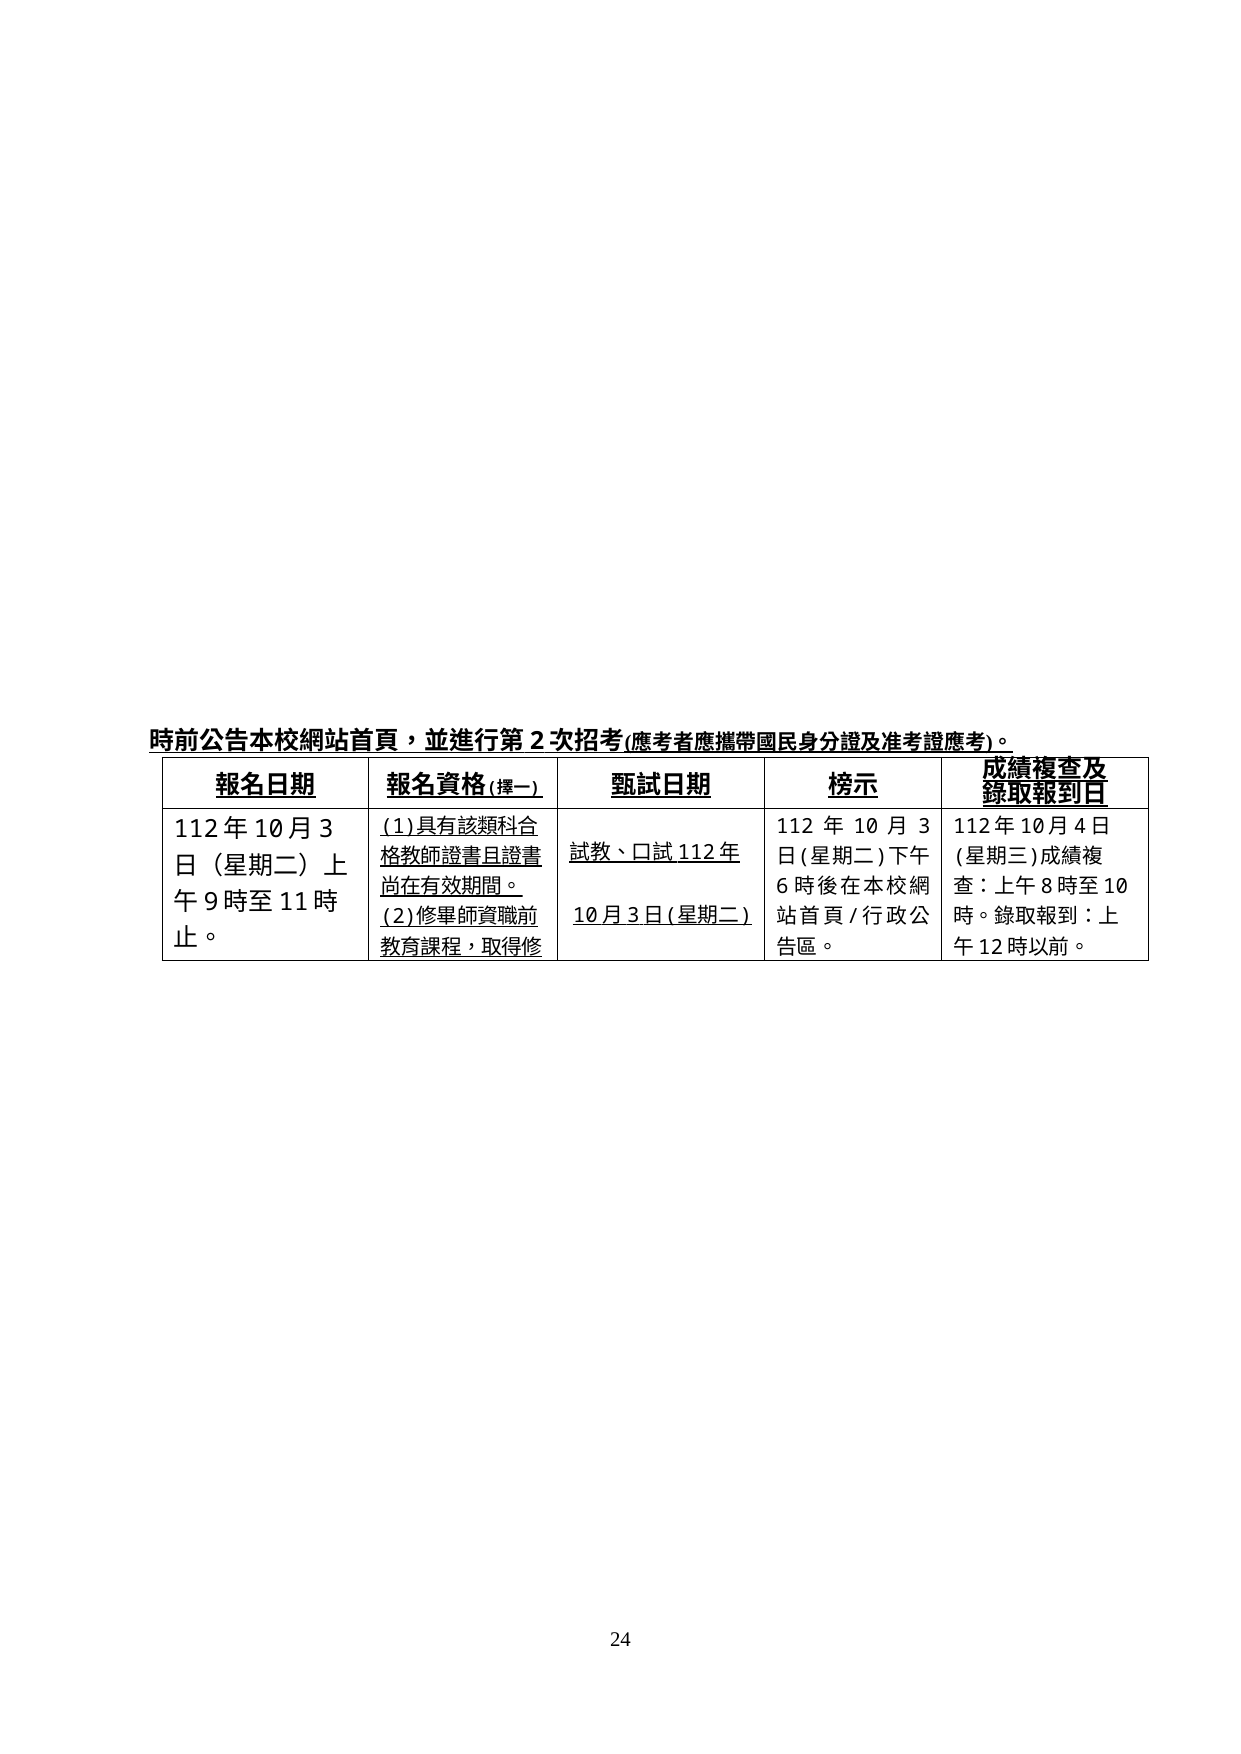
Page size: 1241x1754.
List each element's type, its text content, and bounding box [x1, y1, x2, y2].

table_cell 112年10月4日(星期三)成績複查：上午8時至10時。錄取報到：上午12時以前。 [942, 809, 1148, 960]
table_header 甄試日期 [558, 758, 764, 808]
table_header 榜示 [765, 758, 941, 808]
table_cell 試教、口試112年10月3日(星期二) [558, 809, 764, 960]
table_header 報名日期 [163, 758, 368, 808]
table_cell 112年10月3日(星期二)下午6時後在本校網站首頁/行政公告區。 [765, 809, 941, 960]
text 時前公告本校網站首頁，並進行第2次招考(應考者應攜帶國民身分證及准考證應考)。 [149, 721, 1122, 757]
table_cell (1)具有該類科合格教師證書且證書尚在有效期間。(2)修畢師資職前教育課程，取得修 [369, 809, 557, 960]
table_header 成績複查及 錄取報到日 [942, 758, 1148, 808]
table_cell 112年10月3日（星期二）上午9時至11時止。 [163, 809, 368, 960]
table_header 報名資格(擇一) [369, 758, 557, 808]
